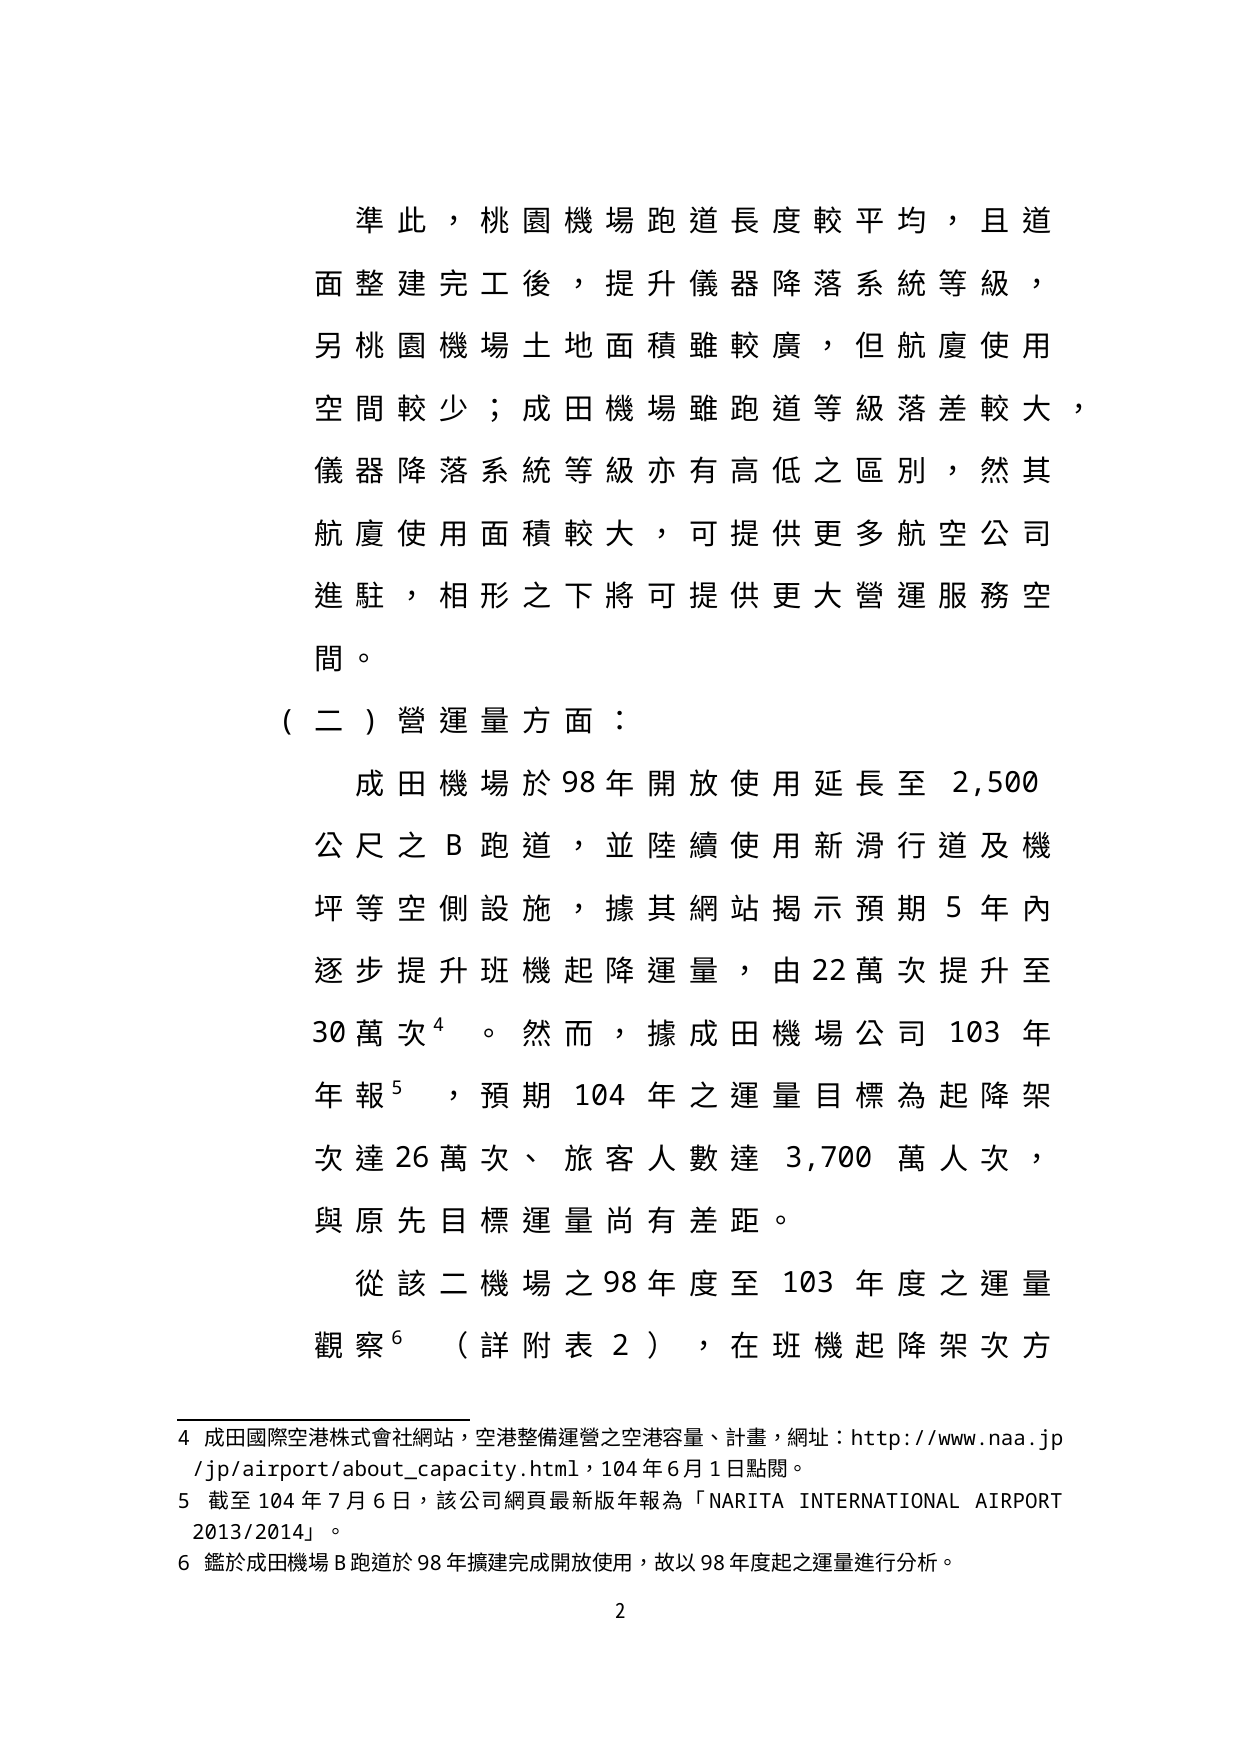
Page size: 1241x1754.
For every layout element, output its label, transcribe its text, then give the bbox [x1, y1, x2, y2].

text 成田國際空港株式會社網站，空港整備運營之空港容量、計畫，網址：http://www.naa.jp/jp/airport/about_capacity.html，104年6月1日點閱。 [177, 1421, 1063, 1483]
text 鑑於成田機場B跑道於98年擴建完成開放使用，故以98年度起之運量進行分析。 [177, 1546, 1063, 1577]
text (二)營運量方面： [242, 677, 1058, 740]
text 準此，桃園機場跑道長度較平均，且道面整建完工後，提升儀器降落系統等級，另桃園機場土地面積雖較廣，但航廈使用空間較少；成田機場雖跑道等級落差較大，儀器降落系統等級亦有高低之區別，然其航廈使用面積較大，可提供更多航空公司進駐，相形之下將可提供更大營運服務空間。 [271, 177, 1058, 677]
text 截至104年7月6日，該公司網頁最新版年報為「NARITA INTERNATIONAL AIRPORT 2013/2014」。 [177, 1483, 1063, 1546]
text 從該二機場之98年度至103年度之運量觀察（詳附表2），在班機起降架次方 [271, 1240, 1058, 1365]
text 成田機場於98年開放使用延長至2,500公尺之B跑道，並陸續使用新滑行道及機坪等空側設施，據其網站揭示預期5年內逐步提升班機起降運量，由22萬次提升至30萬次。然而，據成田機場公司103年年報，預期104年之運量目標為起降架次達26萬次、旅客人數達3,700萬人次，與原先目標運量尚有差距。 [271, 740, 1058, 1240]
